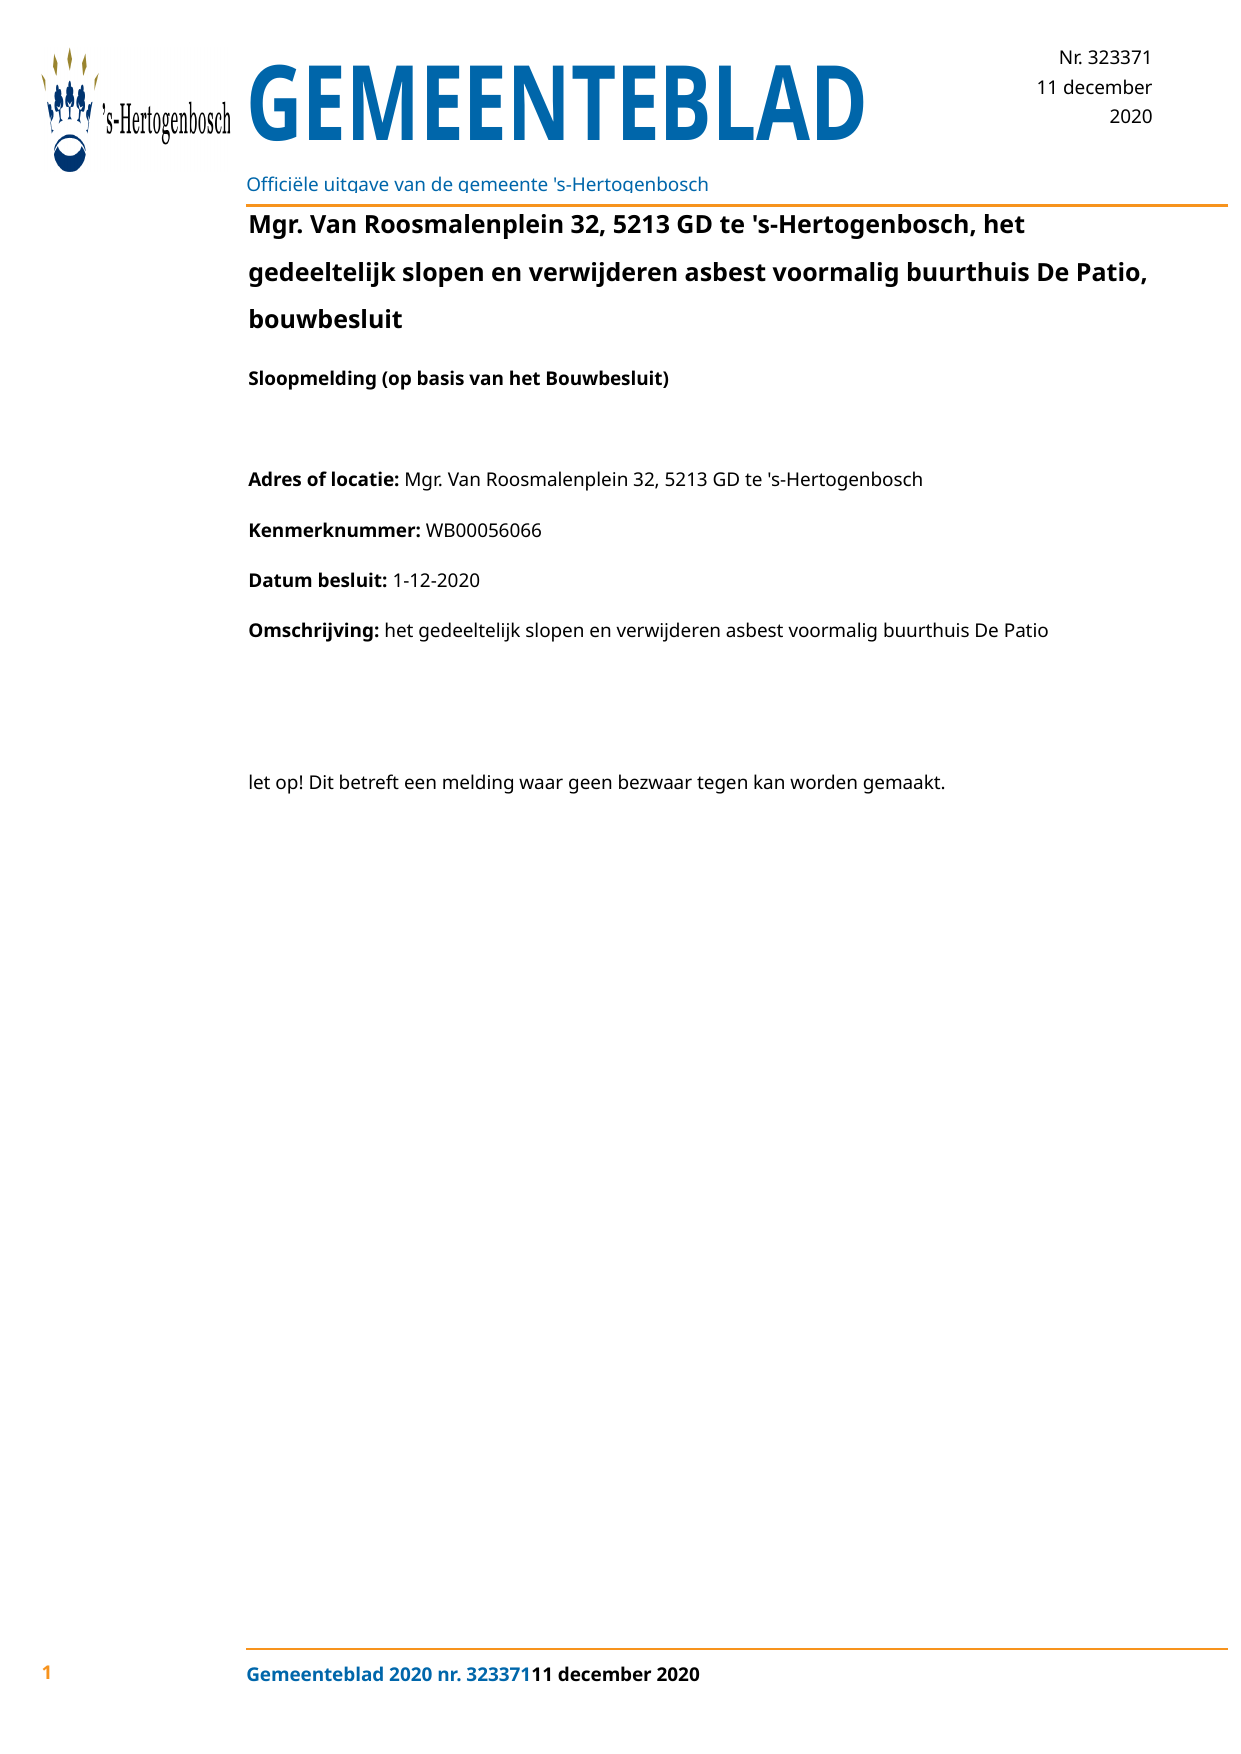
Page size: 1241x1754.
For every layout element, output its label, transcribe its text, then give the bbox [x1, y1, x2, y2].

picture [41, 47, 231, 172]
text Mgr. Van Roosmalenplein 32, 5213 GD te 's-Hertogenbosch, het gedeeltelijk slopen en verwijderen asbest voormalig buurthuis De Patio, bouwbesluit [248, 207, 1152, 336]
text Omschrijving: het gedeeltelijk slopen en verwijderen asbest voormalig buurthuis De Patio [248, 618, 1152, 643]
text Datum besluit: 1-12-2020 [248, 567, 1152, 593]
text let op! Dit betreft een melding waar geen bezwaar tegen kan worden gemaakt. [248, 769, 1152, 794]
text Adres of locatie: Mgr. Van Roosmalenplein 32, 5213 GD te 's-Hertogenbosch [248, 466, 1152, 492]
text Kenmerknummer: WB00056066 [248, 517, 1152, 542]
text Sloopmelding (op basis van het Bouwbesluit) [248, 366, 1152, 391]
